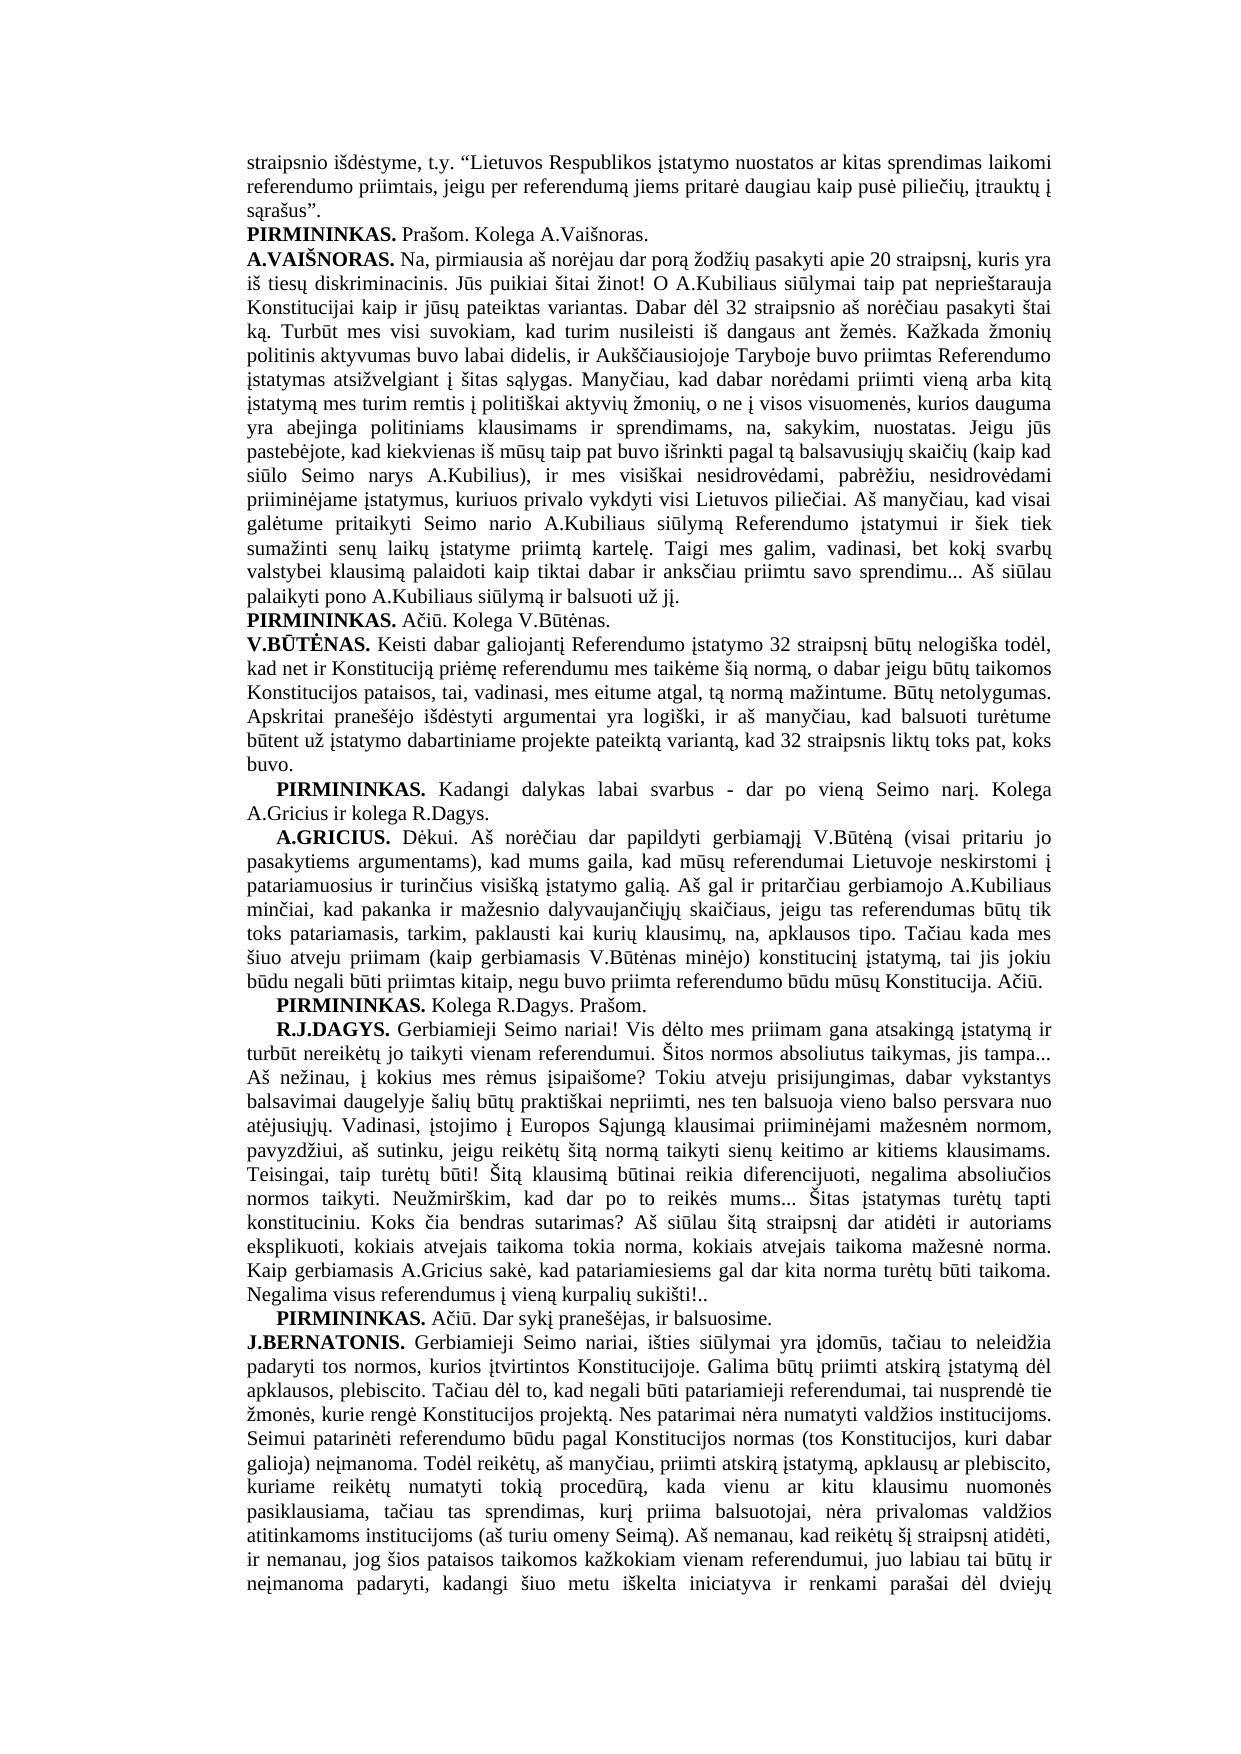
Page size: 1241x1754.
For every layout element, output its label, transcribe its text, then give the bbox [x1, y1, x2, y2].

text V.BŪTĖNAS. Keisti dabar galiojantį Referendumo įstatymo 32 straipsnį būtų nelogiška todėl, kad net ir Konstituciją priėmę referendumu mes taikėme šią normą, o dabar jeigu būtų taikomos Konstitucijos pataisos, tai, vadinasi, mes eitume atgal, tą normą mažintume. Būtų netolygumas. Apskritai pranešėjo išdėstyti argumentai yra logiški, ir aš manyčiau, kad balsuoti turėtume būtent už įstatymo dabartiniame projekte pateiktą variantą, kad 32 straipsnis liktų toks pat, koks buvo. [247, 632, 1053, 776]
text PIRMININKAS. Ačiū. Dar sykį pranešėjas, ir balsuosime. [247, 1306, 1053, 1330]
text PIRMININKAS. Kolega R.Dagys. Prašom. [247, 993, 1053, 1017]
text A.VAIŠNORAS. Na, pirmiausia aš norėjau dar porą žodžių pasakyti apie 20 straipsnį, kuris yra iš tiesų diskriminacinis. Jūs puikiai šitai žinot! O A.Kubiliaus siūlymai taip pat neprieštarauja Konstitucijai kaip ir jūsų pateiktas variantas. Dabar dėl 32 straipsnio aš norėčiau pasakyti štai ką. Turbūt mes visi suvokiam, kad turim nusileisti iš dangaus ant žemės. Kažkada žmonių politinis aktyvumas buvo labai didelis, ir Aukščiausiojoje Taryboje buvo priimtas Referendumo įstatymas atsižvelgiant į šitas sąlygas. Manyčiau, kad dabar norėdami priimti vieną arba kitą įstatymą mes turim remtis į politiškai aktyvių žmonių, o ne į visos visuomenės, kurios dauguma yra abejinga politiniams klausimams ir sprendimams, na, sakykim, nuostatas. Jeigu jūs pastebėjote, kad kiekvienas iš mūsų taip pat buvo išrinkti pagal tą balsavusiųjų skaičių (kaip kad siūlo Seimo narys A.Kubilius), ir mes visiškai nesidrovėdami, pabrėžiu, nesidrovėdami priiminėjame įstatymus, kuriuos privalo vykdyti visi Lietuvos piliečiai. Aš manyčiau, kad visai galėtume pritaikyti Seimo nario A.Kubiliaus siūlymą Referendumo įstatymui ir šiek tiek sumažinti senų laikų įstatyme priimtą kartelę. Taigi mes galim, vadinasi, bet kokį svarbų valstybei klausimą palaidoti kaip tiktai dabar ir anksčiau priimtu savo sprendimu... Aš siūlau palaikyti pono A.Kubiliaus siūlymą ir balsuoti už jį. [247, 247, 1053, 608]
text A.GRICIUS. Dėkui. Aš norėčiau dar papildyti gerbiamąjį V.Būtėną (visai pritariu jo pasakytiems argumentams), kad mums gaila, kad mūsų referendumai Lietuvoje neskirstomi į patariamuosius ir turinčius visišką įstatymo galią. Aš gal ir pritarčiau gerbiamojo A.Kubiliaus minčiai, kad pakanka ir mažesnio dalyvaujančiųjų skaičiaus, jeigu tas referendumas būtų tik toks patariamasis, tarkim, paklausti kai kurių klausimų, na, apklausos tipo. Tačiau kada mes šiuo atveju priimam (kaip gerbiamasis V.Būtėnas minėjo) konstitucinį įstatymą, tai jis jokiu būdu negali būti priimtas kitaip, negu buvo priimta referendumo būdu mūsų Konstitucija. Ačiū. [247, 825, 1053, 993]
text PIRMININKAS. Prašom. Kolega A.Vaišnoras. [247, 222, 1053, 246]
text straipsnio išdėstyme, t.y. “Lietuvos Respublikos įstatymo nuostatos ar kitas sprendimas laikomi referendumo priimtais, jeigu per referendumą jiems pritarė daugiau kaip pusė piliečių, įtrauktų į sąrašus”. [247, 150, 1053, 222]
text J.BERNATONIS. Gerbiamieji Seimo nariai, išties siūlymai yra įdomūs, tačiau to neleidžia padaryti tos normos, kurios įtvirtintos Konstitucijoje. Galima būtų priimti atskirą įstatymą dėl apklausos, plebiscito. Tačiau dėl to, kad negali būti patariamieji referendumai, tai nusprendė tie žmonės, kurie rengė Konstitucijos projektą. Nes patarimai nėra numatyti valdžios institucijoms. Seimui patarinėti referendumo būdu pagal Konstitucijos normas (tos Konstitucijos, kuri dabar galioja) neįmanoma. Todėl reikėtų, aš manyčiau, priimti atskirą įstatymą, apklausų ar plebiscito, kuriame reikėtų numatyti tokią procedūrą, kada vienu ar kitu klausimu nuomonės pasiklausiama, tačiau tas sprendimas, kurį priima balsuotojai, nėra privalomas valdžios atitinkamoms institucijoms (aš turiu omeny Seimą). Aš nemanau, kad reikėtų šį straipsnį atidėti, ir nemanau, jog šios pataisos taikomos kažkokiam vienam referendumui, juo labiau tai būtų ir neįmanoma padaryti, kadangi šiuo metu iškelta iniciatyva ir renkami parašai dėl dviejų [247, 1330, 1053, 1595]
text R.J.DAGYS. Gerbiamieji Seimo nariai! Vis dėlto mes priimam gana atsakingą įstatymą ir turbūt nereikėtų jo taikyti vienam referendumui. Šitos normos absoliutus taikymas, jis tampa... Aš nežinau, į kokius mes rėmus įsipaišome? Tokiu atveju prisijungimas, dabar vykstantys balsavimai daugelyje šalių būtų praktiškai nepriimti, nes ten balsuoja vieno balso persvara nuo atėjusiųjų. Vadinasi, įstojimo į Europos Sąjungą klausimai priiminėjami mažesnėm normom, pavyzdžiui, aš sutinku, jeigu reikėtų šitą normą taikyti sienų keitimo ar kitiems klausimams. Teisingai, taip turėtų būti! Šitą klausimą būtinai reikia diferencijuoti, negalima absoliučios normos taikyti. Neužmirškim, kad dar po to reikės mums... Šitas įstatymas turėtų tapti konstituciniu. Koks čia bendras sutarimas? Aš siūlau šitą straipsnį dar atidėti ir autoriams eksplikuoti, kokiais atvejais taikoma tokia norma, kokiais atvejais taikoma mažesnė norma. Kaip gerbiamasis A.Gricius sakė, kad patariamiesiems gal dar kita norma turėtų būti taikoma. Negalima visus referendumus į vieną kurpalių sukišti!.. [247, 1017, 1053, 1306]
text PIRMININKAS. Kadangi dalykas labai svarbus - dar po vieną Seimo narį. Kolega A.Gricius ir kolega R.Dagys. [247, 777, 1053, 825]
text PIRMININKAS. Ačiū. Kolega V.Būtėnas. [247, 608, 1053, 632]
